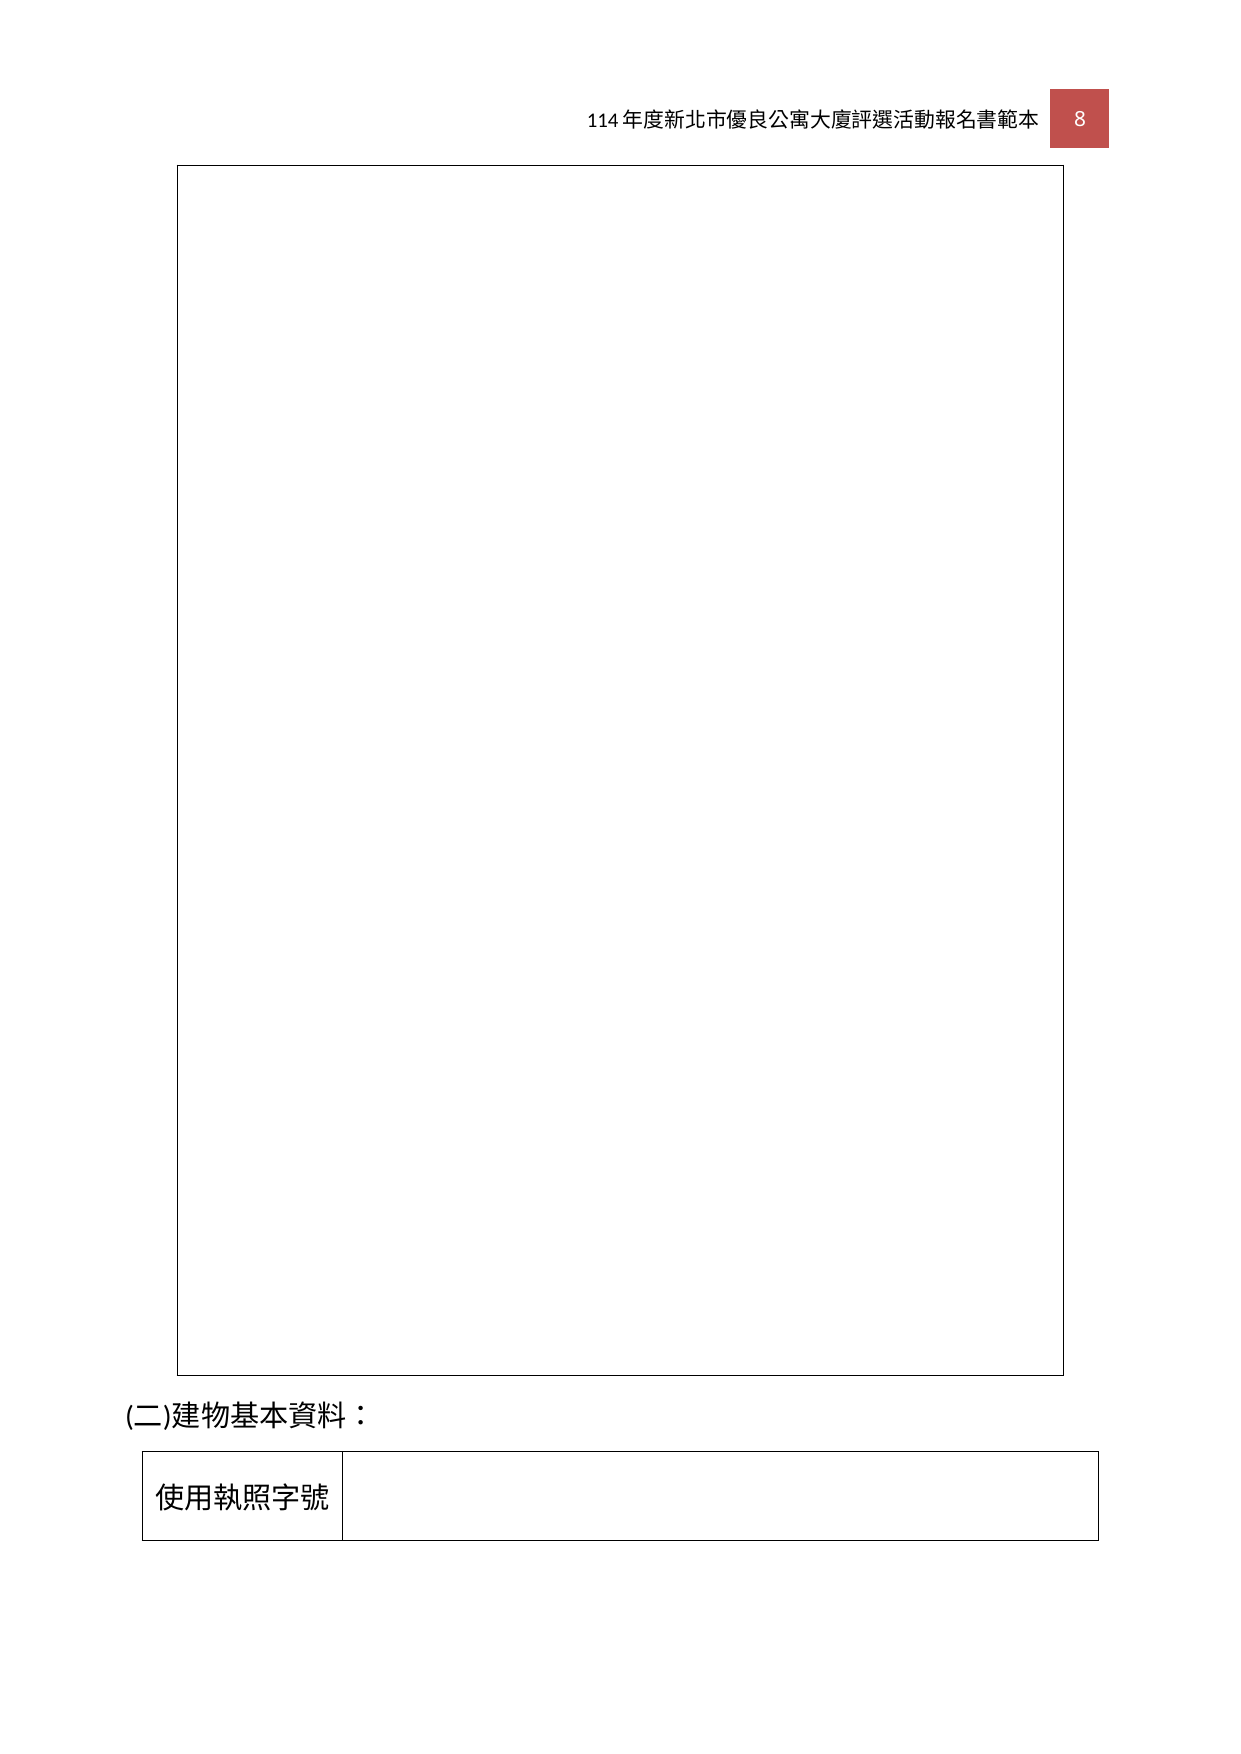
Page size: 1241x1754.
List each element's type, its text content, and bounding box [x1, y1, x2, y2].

list 建物基本資料： [125, 1376, 1128, 1451]
table_header 使用執照字號 [143, 1452, 342, 1540]
table_header [343, 1452, 1098, 1540]
table_header [178, 166, 1063, 1375]
